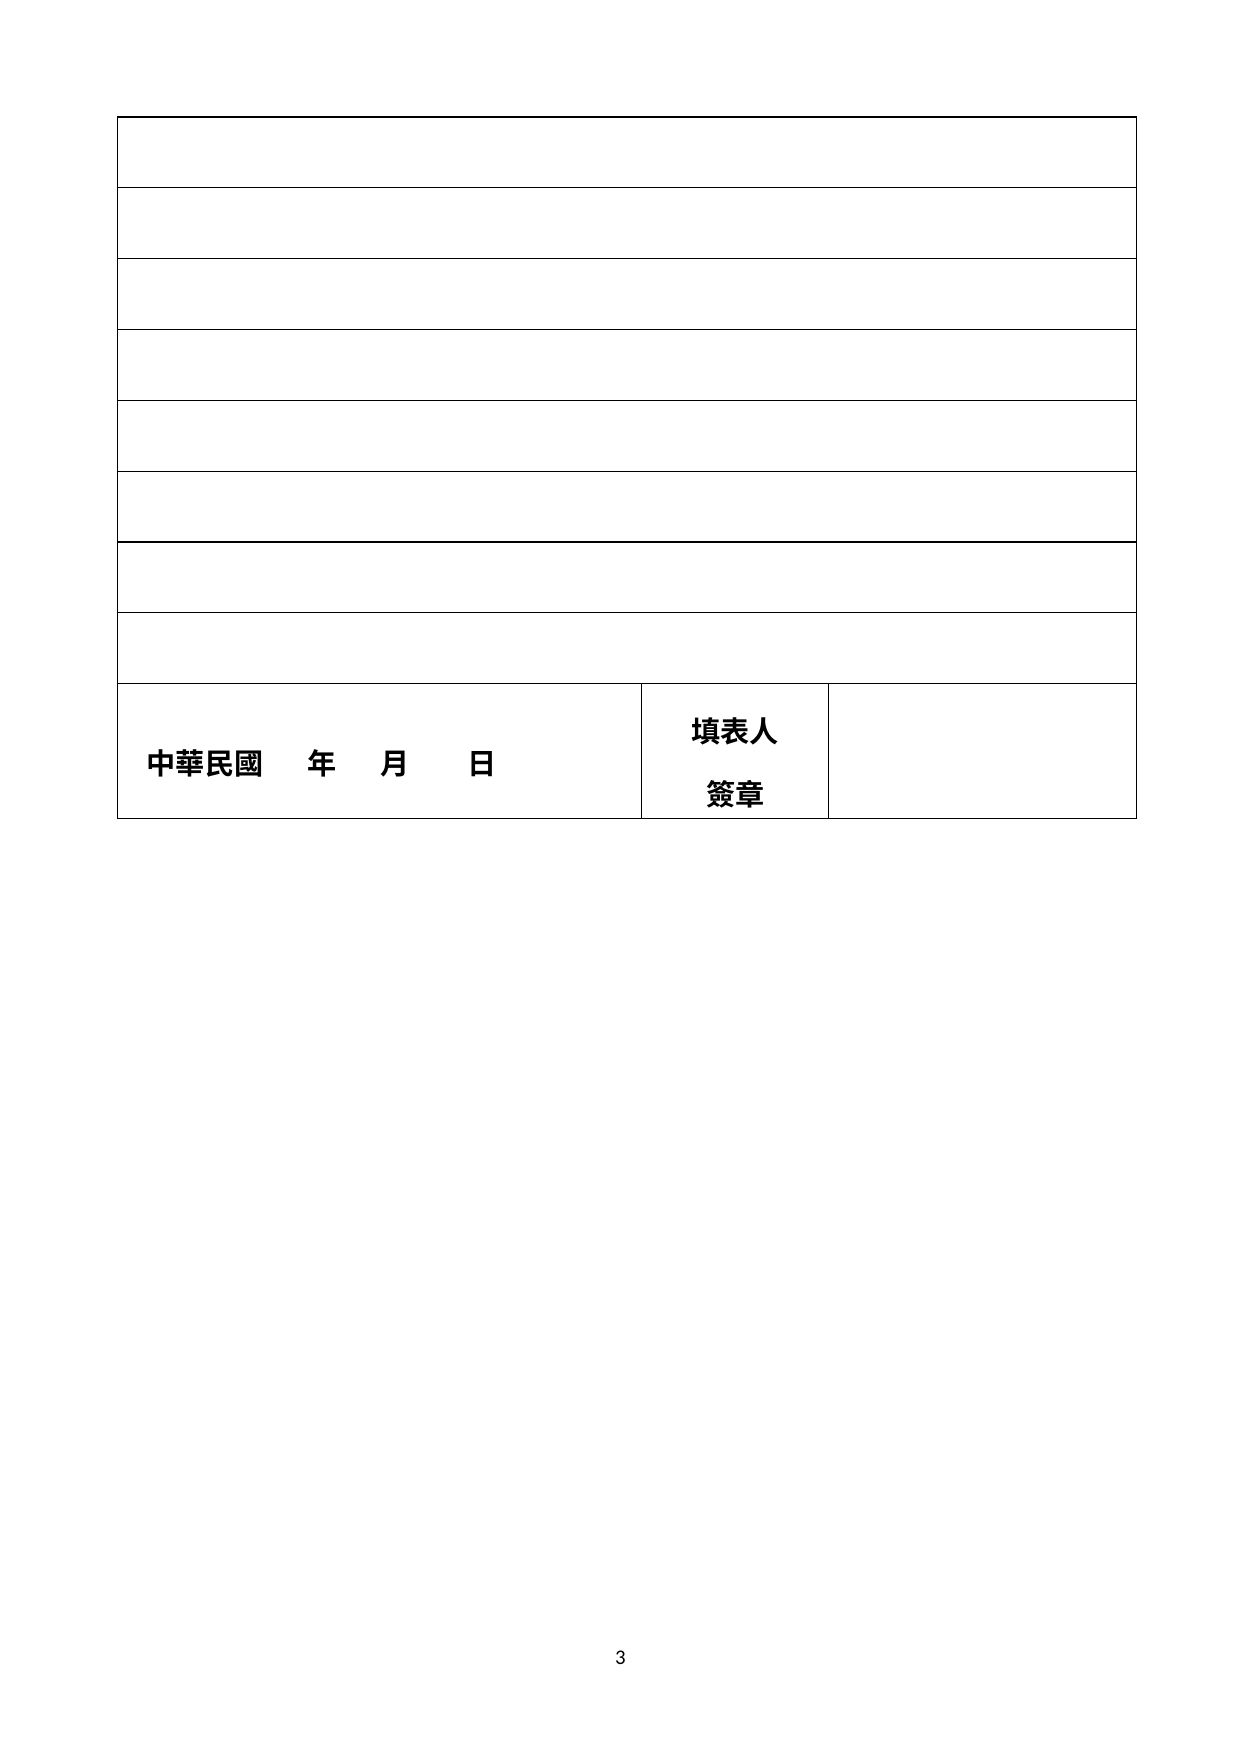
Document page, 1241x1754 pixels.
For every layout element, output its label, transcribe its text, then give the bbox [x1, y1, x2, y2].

table_cell [118, 118, 1136, 187]
table_cell 中華民國 年 月 日 [118, 684, 641, 818]
table_cell [829, 684, 1136, 818]
table_cell [118, 613, 1136, 683]
table_cell [118, 472, 1136, 541]
table_cell [118, 401, 1136, 471]
table_cell 填表人 簽章 [642, 684, 828, 818]
table_cell [118, 259, 1136, 329]
table_cell [118, 543, 1136, 612]
table_cell [118, 330, 1136, 400]
table_cell [118, 188, 1136, 258]
